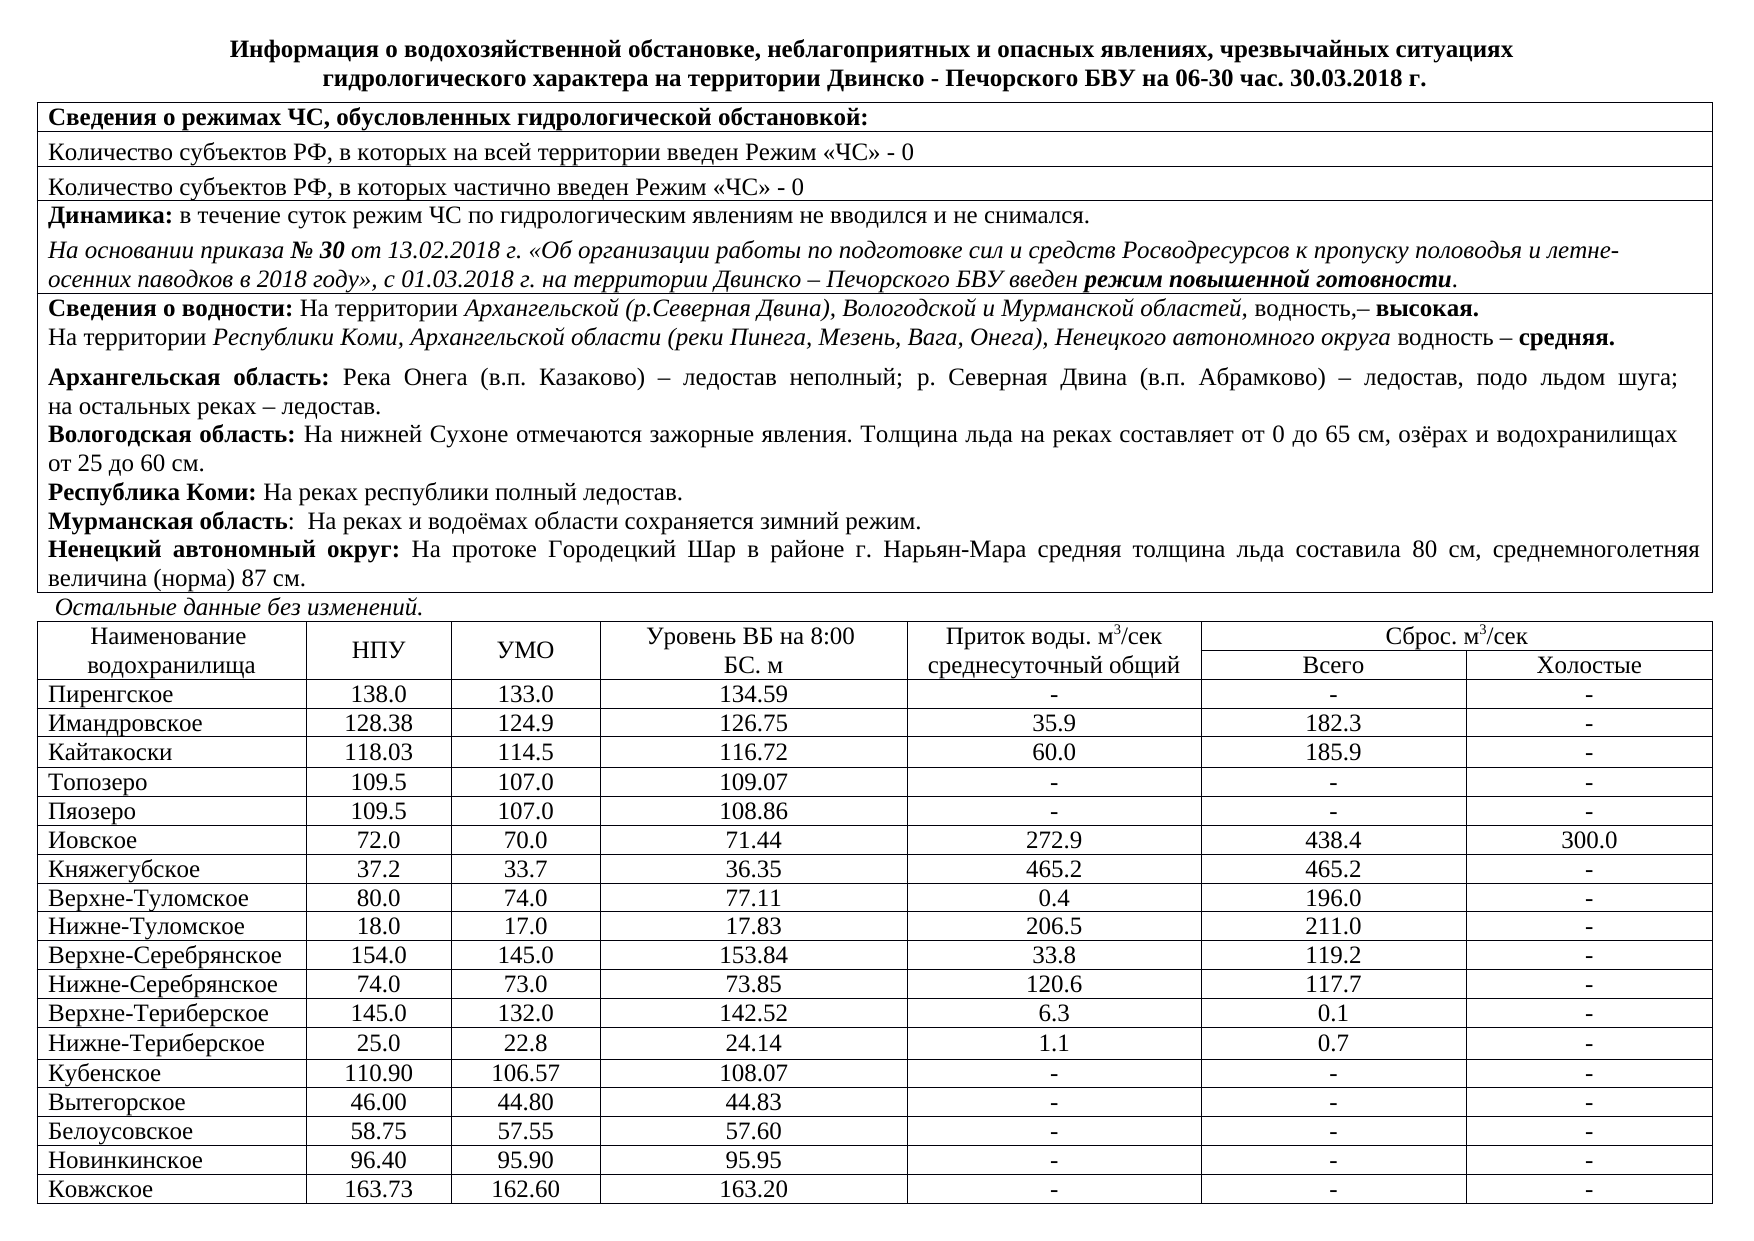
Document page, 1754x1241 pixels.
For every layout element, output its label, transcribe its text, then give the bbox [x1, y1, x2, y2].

table_cell 109.07 [601, 768, 907, 796]
table_cell 132.0 [452, 999, 600, 1027]
table_cell Новинкинское [38, 1146, 306, 1174]
table_header Приток воды. м3/сек среднесуточный общий [908, 622, 1201, 679]
table_cell 128.38 [307, 709, 451, 736]
table_cell - [1467, 884, 1712, 911]
table_cell Количество субъектов РФ, в которых частично введен Режим «ЧС» - 0 [38, 167, 1712, 200]
table_cell Нижне-Серебрянское [38, 970, 306, 998]
table_cell 300.0 [1467, 826, 1712, 854]
table_cell - [1202, 1175, 1466, 1203]
table_cell - [1467, 1028, 1712, 1058]
table_cell Вытегорское [38, 1088, 306, 1116]
table_cell 182.3 [1202, 709, 1466, 736]
table_cell 126.75 [601, 709, 907, 736]
table_cell - [1202, 797, 1466, 825]
table_cell 120.6 [908, 970, 1201, 998]
table_cell 22.8 [452, 1028, 600, 1058]
table_cell 163.20 [601, 1175, 907, 1203]
table_cell 272.9 [908, 826, 1201, 854]
table_cell - [1202, 768, 1466, 796]
table_cell Княжегубское [38, 855, 306, 882]
table_cell 108.86 [601, 797, 907, 825]
table_cell 57.60 [601, 1117, 907, 1145]
table_cell 46.00 [307, 1088, 451, 1116]
table_cell 96.40 [307, 1146, 451, 1174]
table_cell 107.0 [452, 797, 600, 825]
table_cell 24.14 [601, 1028, 907, 1058]
table_cell - [908, 1060, 1201, 1087]
table_cell - [1202, 1117, 1466, 1145]
table_cell 77.11 [601, 884, 907, 911]
table_cell - [1467, 1117, 1712, 1145]
table_cell 465.2 [1202, 855, 1466, 882]
table_cell - [908, 1117, 1201, 1145]
table_cell Верхне-Серебрянское [38, 941, 306, 969]
table_cell 107.0 [452, 768, 600, 796]
table_cell 72.0 [307, 826, 451, 854]
table_cell 117.7 [1202, 970, 1466, 998]
table_cell 57.55 [452, 1117, 600, 1145]
table_cell 60.0 [908, 737, 1201, 767]
table_cell 73.0 [452, 970, 600, 998]
table_cell 0.4 [908, 884, 1201, 911]
table_cell Имандровское [38, 709, 306, 736]
table_cell 109.5 [307, 797, 451, 825]
table_header Наименование водохранилища [38, 622, 306, 679]
table_cell - [1467, 999, 1712, 1027]
table_cell 196.0 [1202, 884, 1466, 911]
table_cell Иовское [38, 826, 306, 854]
table_cell 206.5 [908, 912, 1201, 940]
table_cell 118.03 [307, 737, 451, 767]
table_cell 106.57 [452, 1060, 600, 1087]
table_cell 25.0 [307, 1028, 451, 1058]
table_cell Кайтакоски [38, 737, 306, 767]
table_cell Пиренгское [38, 680, 306, 707]
table_cell 18.0 [307, 912, 451, 940]
table_cell Топозеро [38, 768, 306, 796]
table_cell - [1467, 970, 1712, 998]
table_cell 1.1 [908, 1028, 1201, 1058]
table_cell 74.0 [452, 884, 600, 911]
table_cell 95.90 [452, 1146, 600, 1174]
table_header НПУ [307, 622, 451, 679]
table_cell 80.0 [307, 884, 451, 911]
table_cell Количество субъектов РФ, в которых на всей территории введен Режим «ЧС» - 0 [38, 132, 1712, 166]
table_cell - [1467, 1088, 1712, 1116]
table_cell 35.9 [908, 709, 1201, 736]
table_cell - [1202, 1146, 1466, 1174]
table_cell - [1467, 941, 1712, 969]
table_cell 44.83 [601, 1088, 907, 1116]
table_cell 17.83 [601, 912, 907, 940]
table_cell Нижне-Териберское [38, 1028, 306, 1058]
table_cell - [1467, 855, 1712, 882]
table_cell 465.2 [908, 855, 1201, 882]
table_cell 33.7 [452, 855, 600, 882]
subtitle Остальные данные без изменений. [54, 593, 1713, 621]
table_cell - [1467, 737, 1712, 767]
table_cell - [1467, 1175, 1712, 1203]
table_cell Верхне-Териберское [38, 999, 306, 1027]
table_cell 71.44 [601, 826, 907, 854]
table_cell - [908, 680, 1201, 707]
table_cell 138.0 [307, 680, 451, 707]
table_cell Холостые [1467, 651, 1712, 679]
table_cell Белоусовское [38, 1117, 306, 1145]
table_cell 44.80 [452, 1088, 600, 1116]
table_cell 36.35 [601, 855, 907, 882]
table_cell 142.52 [601, 999, 907, 1027]
table_cell Всего [1202, 651, 1466, 679]
table_cell 6.3 [908, 999, 1201, 1027]
table_cell 108.07 [601, 1060, 907, 1087]
table_cell 17.0 [452, 912, 600, 940]
table_cell - [1467, 912, 1712, 940]
table_cell 211.0 [1202, 912, 1466, 940]
table_cell 134.59 [601, 680, 907, 707]
table_header Уровень ВБ на 8:00 БС. м [601, 622, 907, 679]
table_cell - [908, 1146, 1201, 1174]
table_cell 37.2 [307, 855, 451, 882]
table_cell 145.0 [307, 999, 451, 1027]
table_cell 114.5 [452, 737, 600, 767]
table_cell Верхне-Туломское [38, 884, 306, 911]
table_cell Пяозеро [38, 797, 306, 825]
table_cell 154.0 [307, 941, 451, 969]
table_cell 33.8 [908, 941, 1201, 969]
table_cell 133.0 [452, 680, 600, 707]
table_cell - [1467, 680, 1712, 707]
table_cell - [908, 1088, 1201, 1116]
table_cell 0.7 [1202, 1028, 1466, 1058]
table_cell - [908, 1175, 1201, 1203]
table_cell - [908, 797, 1201, 825]
table_cell 109.5 [307, 768, 451, 796]
table_cell 73.85 [601, 970, 907, 998]
table_cell 438.4 [1202, 826, 1466, 854]
table_cell - [1202, 1088, 1466, 1116]
table_cell 70.0 [452, 826, 600, 854]
table_cell 153.84 [601, 941, 907, 969]
table_cell - [1202, 680, 1466, 707]
table_cell 162.60 [452, 1175, 600, 1203]
table_cell 95.95 [601, 1146, 907, 1174]
table_cell 185.9 [1202, 737, 1466, 767]
table_cell Сведения о водности: На территории Архангельской (р.Северная Двина), Вологодской и Мурманской областей, водность,– высокая. На территории Республики Коми, Архангельской области (реки Пинега, Мезень, Вага, Онега), Ненецкого автономного округа водность – средняя. Архангельская область: Река Онега (в.п. Казаково) – ледостав неполный; р. Северная Двина (в.п. Абрамково) – ледостав, подо льдом шуга; на остальных реках – ледостав. Вологодская область: На нижней Сухоне отмечаются зажорные явления. Толщина льда на реках составляет от 0 до 65 см, озёрах и водохранилищах от 25 до 60 см. Республика Коми: На реках республики полный ледостав. Мурманская область: На реках и водоёмах области сохраняется зимний режим. Ненецкий автономный округ: На протоке Городецкий Шар в районе г. Нарьян-Мара средняя толщина льда составила 80 см, среднемноголетняя величина (норма) 87 см. [38, 294, 1712, 592]
subtitle Информация о водохозяйственной обстановке, неблагоприятных и опасных явлениях, чрезвычайных ситуациях гидрологического характера на территории Двинско - Печорского БВУ на 06-30 час. 30.03.2018 г. [37, 34, 1713, 92]
table_cell - [1467, 797, 1712, 825]
table_header Сведения о режимах ЧС, обусловленных гидрологической обстановкой: [38, 103, 1712, 131]
table_cell 124.9 [452, 709, 600, 736]
table_cell 145.0 [452, 941, 600, 969]
table_cell Ковжское [38, 1175, 306, 1203]
table_cell 74.0 [307, 970, 451, 998]
table_cell 116.72 [601, 737, 907, 767]
table_cell - [908, 768, 1201, 796]
table_cell - [1467, 1060, 1712, 1087]
table_cell 0.1 [1202, 999, 1466, 1027]
table_cell 58.75 [307, 1117, 451, 1145]
table_header Сброс. м3/сек [1202, 622, 1712, 650]
table_cell - [1202, 1060, 1466, 1087]
table_cell 163.73 [307, 1175, 451, 1203]
table_cell Динамика: в течение суток режим ЧС по гидрологическим явлениям не вводился и не снимался. На основании приказа № 30 от 13.02.2018 г. «Об организации работы по подготовке сил и средств Росводресурсов к пропуску половодья и летне-осенних паводков в 2018 году», с 01.03.2018 г. на территории Двинско – Печорского БВУ введен режим повышенной готовности. [38, 201, 1712, 293]
table_cell - [1467, 709, 1712, 736]
table_cell 119.2 [1202, 941, 1466, 969]
table_cell Кубенское [38, 1060, 306, 1087]
table_cell Нижне-Туломское [38, 912, 306, 940]
table_cell - [1467, 1146, 1712, 1174]
table_header УМО [452, 622, 600, 679]
table_cell 110.90 [307, 1060, 451, 1087]
table_cell - [1467, 768, 1712, 796]
